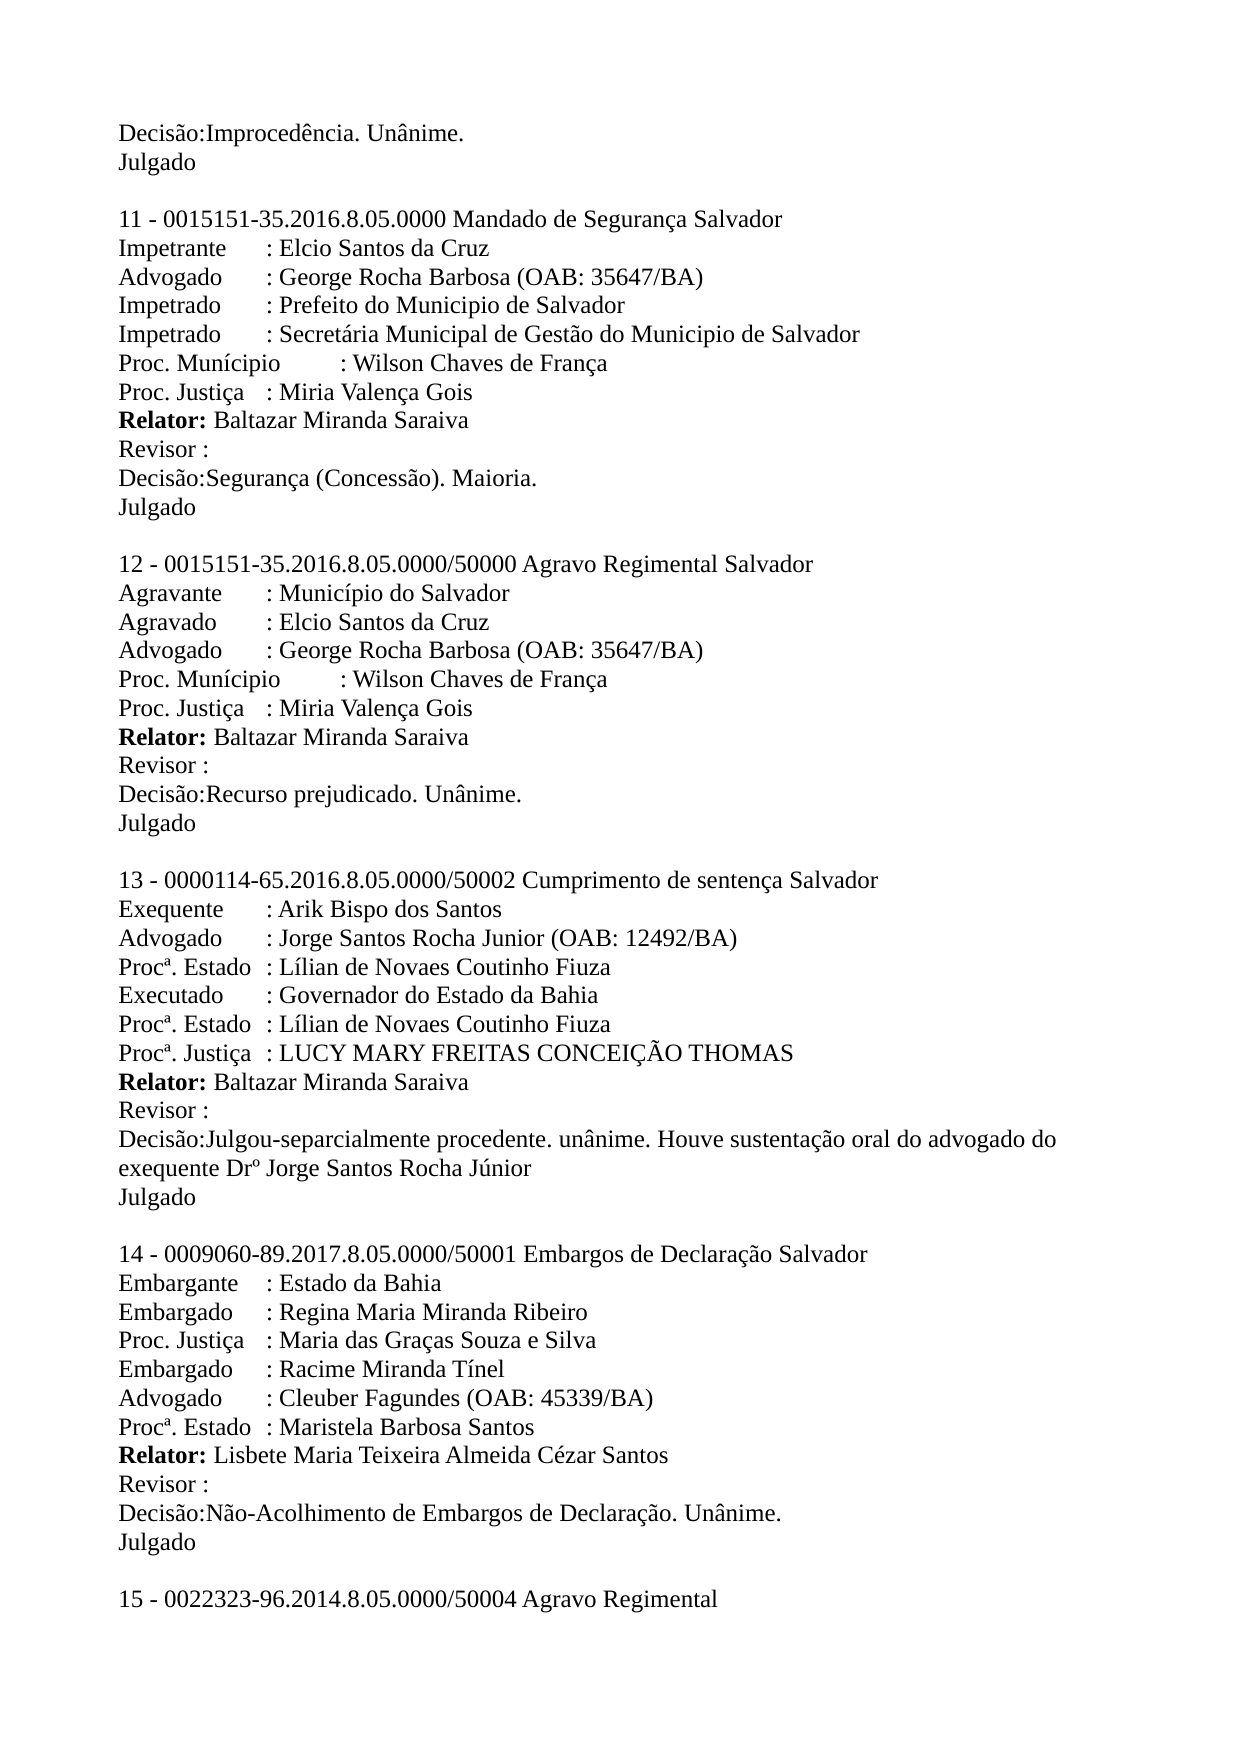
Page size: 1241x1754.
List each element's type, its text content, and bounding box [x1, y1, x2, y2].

text Exequente : Arik Bispo dos Santos Advogado : Jorge Santos Rocha Junior (OAB: 12492/BA) Procª. Estado : Lílian de Novaes Coutinho Fiuza Executado : Governador do Estado da Bahia Procª. Estado : Lílian de Novaes Coutinho Fiuza Procª. Justiça : LUCY MARY FREITAS CONCEIÇÃO THOMAS Relator: Baltazar Miranda Saraiva [118, 894, 1122, 1096]
text Julgado [118, 1527, 1122, 1556]
text Embargante : Estado da Bahia Embargado : Regina Maria Miranda Ribeiro Proc. Justiça : Maria das Graças Souza e Silva Embargado : Racime Miranda Tínel Advogado : Cleuber Fagundes (OAB: 45339/BA) Procª. Estado : Maristela Barbosa Santos Relator: Lisbete Maria Teixeira Almeida Cézar Santos [118, 1268, 1122, 1469]
text Julgado [118, 147, 1122, 176]
text Impetrante : Elcio Santos da Cruz Advogado : George Rocha Barbosa (OAB: 35647/BA) Impetrado : Prefeito do Municipio de Salvador Impetrado : Secretária Municipal de Gestão do Municipio de Salvador Proc. Munícipio : Wilson Chaves de França Proc. Justiça : Miria Valença Gois Relator: Baltazar Miranda Saraiva [118, 233, 1122, 434]
text 15 - 0022323-96.2014.8.05.0000/50004 Agravo Regimental [118, 1584, 1122, 1613]
text 13 - 0000114-65.2016.8.05.0000/50002 Cumprimento de sentença Salvador [118, 866, 1122, 894]
text 12 - 0015151-35.2016.8.05.0000/50000 Agravo Regimental Salvador [118, 549, 1122, 578]
text Decisão:Julgou-separcialmente procedente. unânime. Houve sustentação oral do advogado do exequente Drº Jorge Santos Rocha Júnior [118, 1124, 1122, 1182]
text Decisão:Recurso prejudicado. Unânime. [118, 779, 1122, 808]
text Revisor : [118, 1096, 1122, 1124]
text Agravante : Município do Salvador Agravado : Elcio Santos da Cruz Advogado : George Rocha Barbosa (OAB: 35647/BA) Proc. Munícipio : Wilson Chaves de França Proc. Justiça : Miria Valença Gois Relator: Baltazar Miranda Saraiva [118, 578, 1122, 751]
text Decisão:Improcedência. Unânime. [118, 118, 1122, 147]
text Julgado [118, 808, 1122, 837]
text 11 - 0015151-35.2016.8.05.0000 Mandado de Segurança Salvador [118, 204, 1122, 233]
text Julgado [118, 492, 1122, 521]
text Decisão:Não-Acolhimento de Embargos de Declaração. Unânime. [118, 1498, 1122, 1527]
text Julgado [118, 1182, 1122, 1211]
text Revisor : [118, 1469, 1122, 1498]
text Decisão:Segurança (Concessão). Maioria. [118, 463, 1122, 492]
text Revisor : [118, 434, 1122, 463]
text 14 - 0009060-89.2017.8.05.0000/50001 Embargos de Declaração Salvador [118, 1239, 1122, 1268]
text Revisor : [118, 751, 1122, 779]
